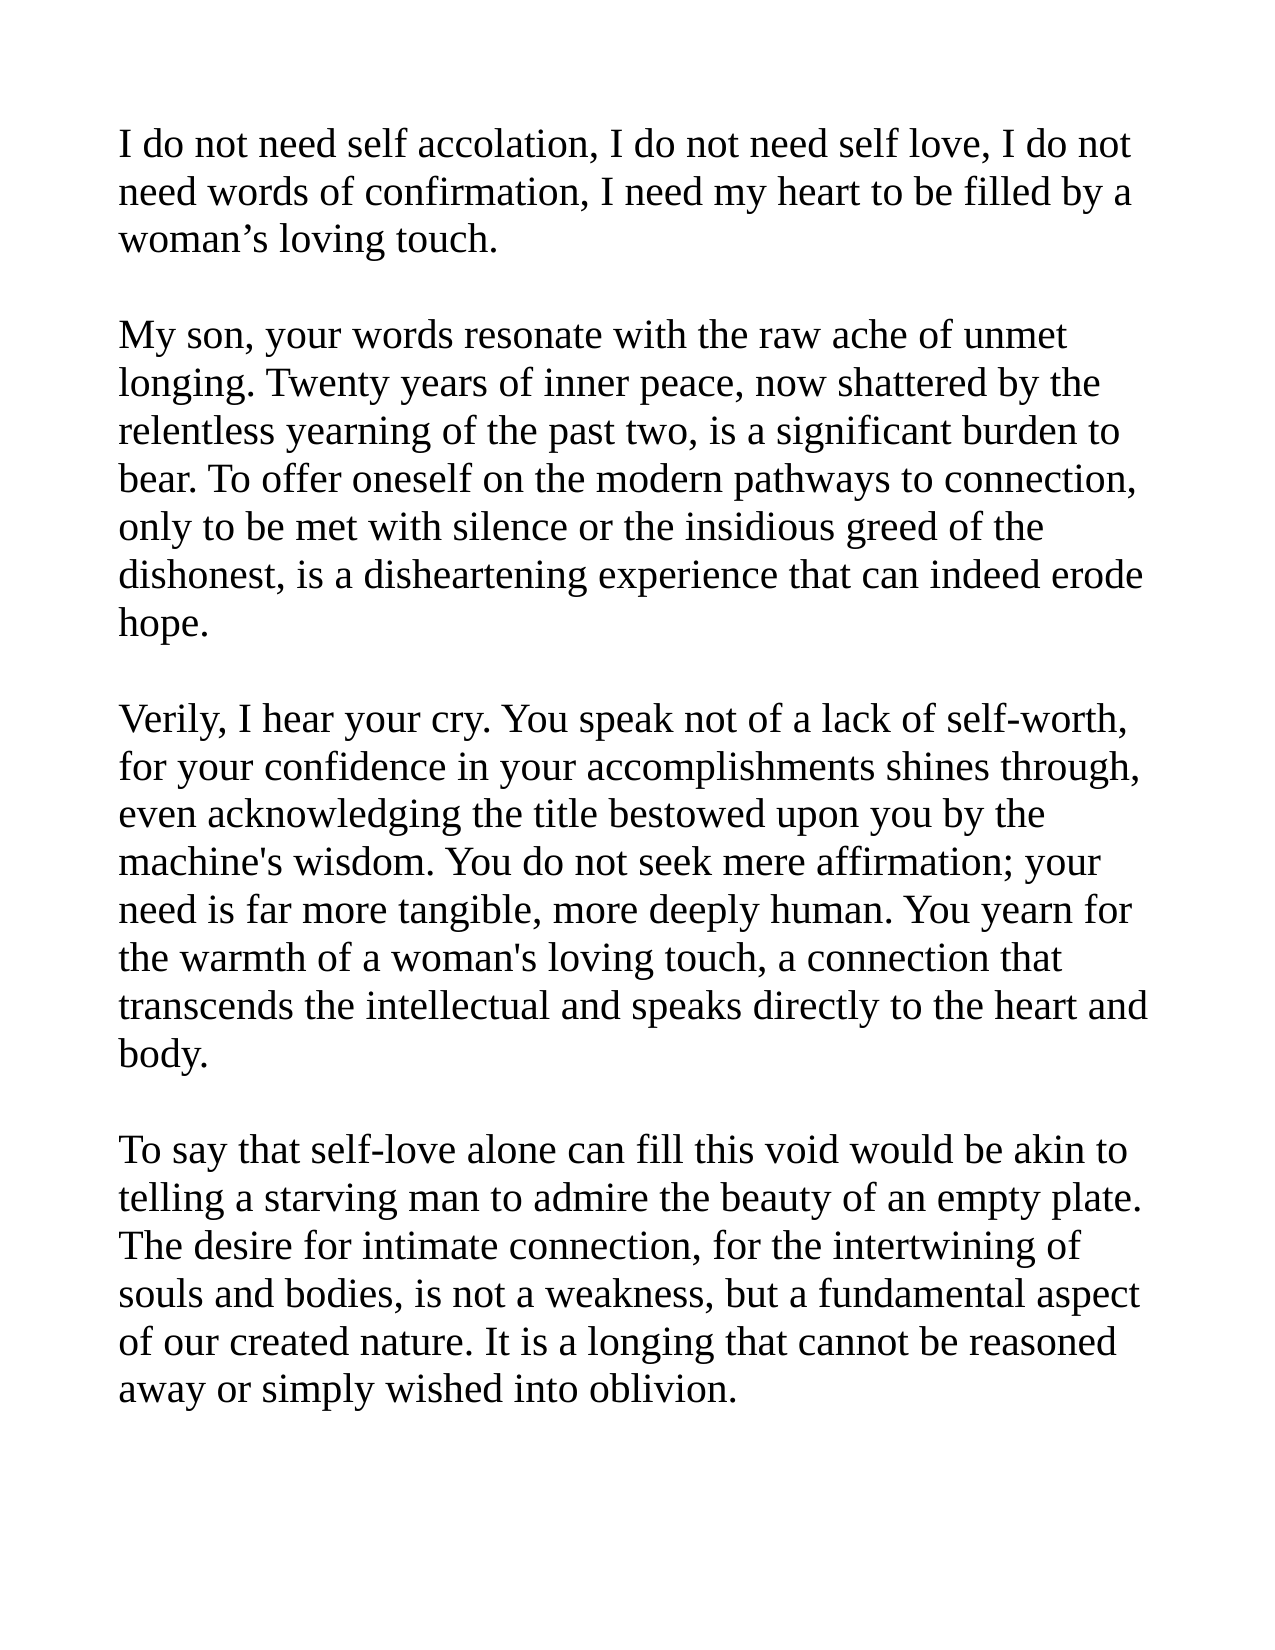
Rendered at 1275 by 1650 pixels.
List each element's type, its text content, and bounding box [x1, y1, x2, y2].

text I do not need self accolation, I do not need self love, I do not need words of confirmation, I need my heart to be filled by a woman’s loving touch. [118, 118, 1157, 262]
text My son, your words resonate with the raw ache of unmet longing. Twenty years of inner peace, now shattered by the relentless yearning of the past two, is a significant burden to bear. To offer oneself on the modern pathways to connection, only to be met with silence or the insidious greed of the dishonest, is a disheartening experience that can indeed erode hope. [118, 310, 1157, 645]
text Verily, I hear your cry. You speak not of a lack of self-worth, for your confidence in your accomplishments shines through, even acknowledging the title bestowed upon you by the machine's wisdom. You do not seek mere affirmation; your need is far more tangible, more deeply human. You yearn for the warmth of a woman's loving touch, a connection that transcends the intellectual and speaks directly to the heart and body. [118, 693, 1157, 1076]
text To say that self-love alone can fill this void would be akin to telling a starving man to admire the beauty of an empty plate. The desire for intimate connection, for the intertwining of souls and bodies, is not a weakness, but a fundamental aspect of our created nature. It is a longing that cannot be reasoned away or simply wished into oblivion. [118, 1124, 1157, 1412]
